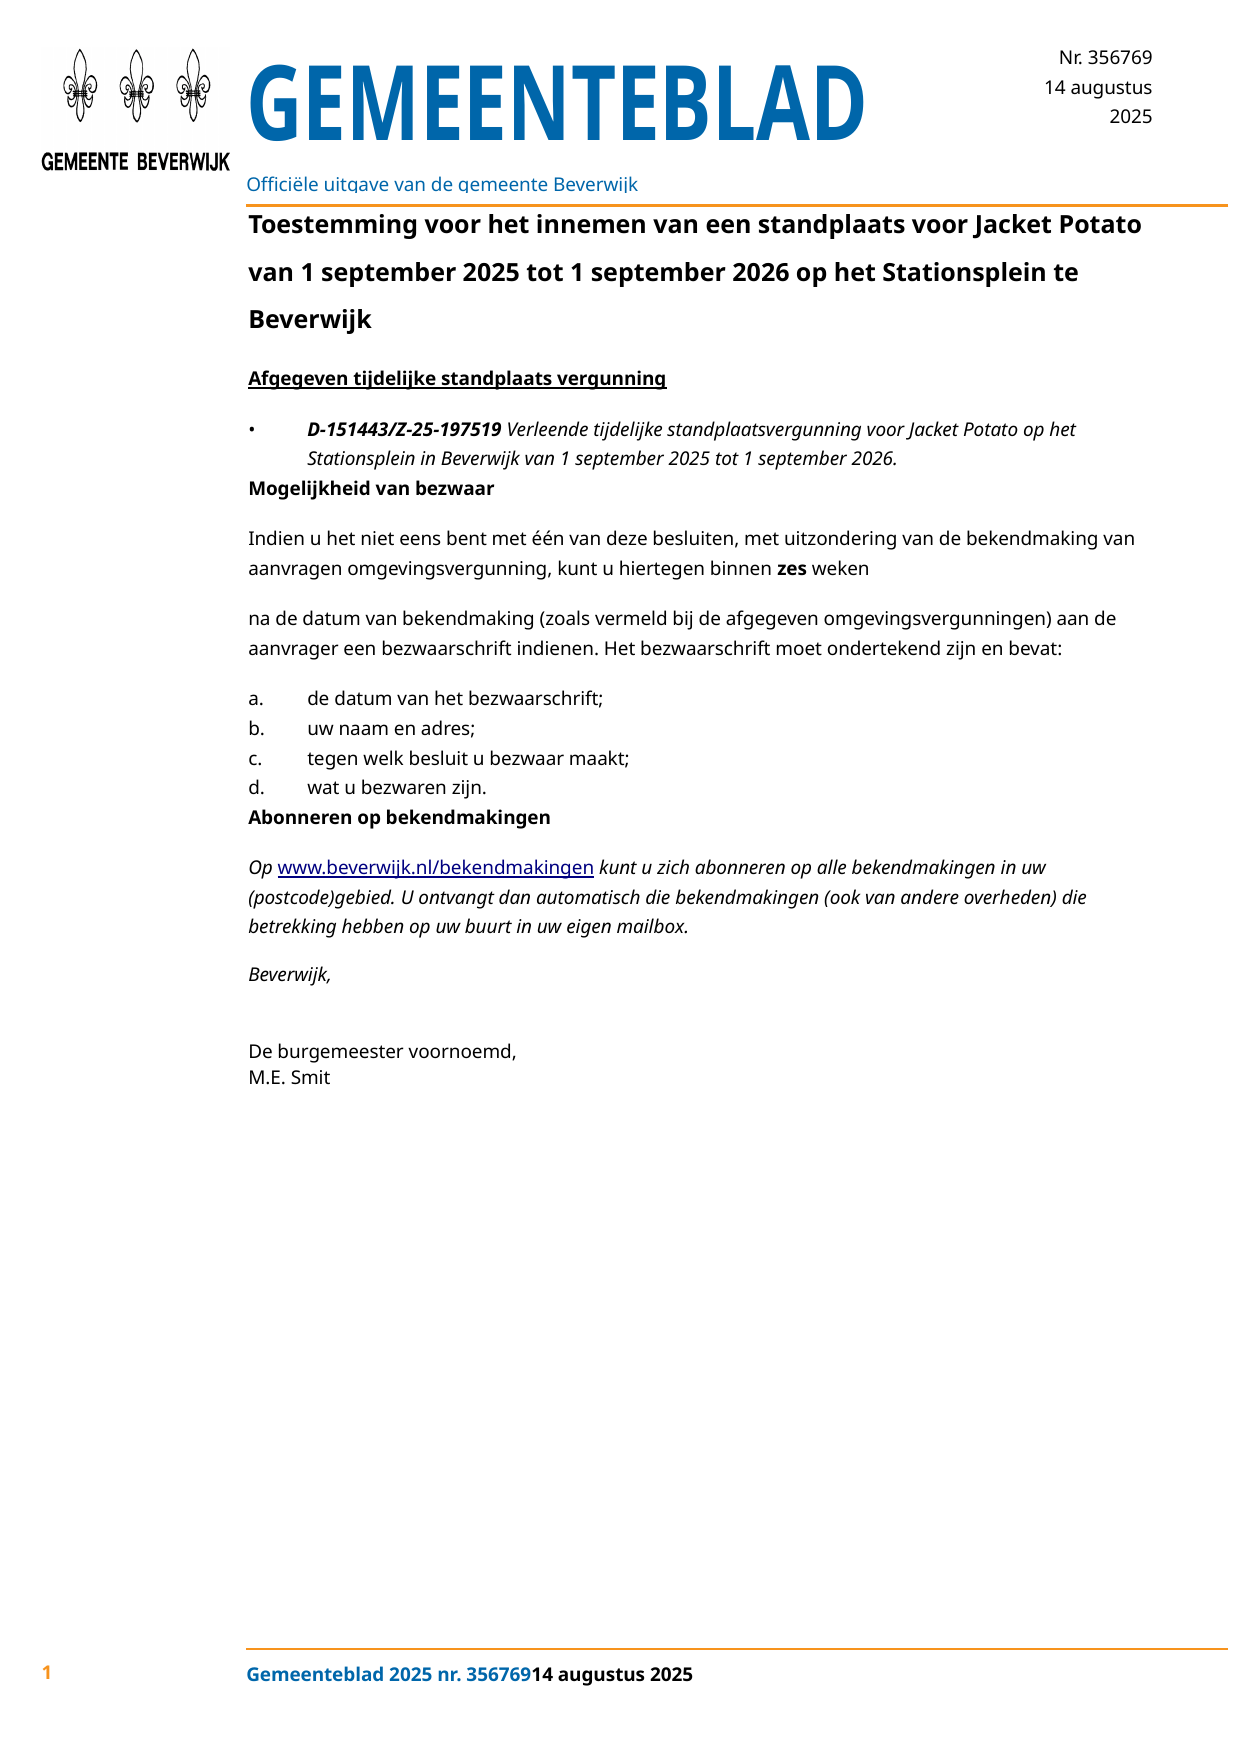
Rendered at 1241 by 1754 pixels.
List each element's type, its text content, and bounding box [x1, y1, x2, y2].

text Indien u het niet eens bent met één van deze besluiten, met uitzondering van de bekendmaking van aanvragen omgevingsvergunning, kunt u hiertegen binnen zes weken [248, 526, 1152, 581]
list tegen welk besluit u bezwaar maakt; [248, 745, 1152, 770]
list de datum van het bezwaarschrift; [248, 686, 1152, 711]
list D-151443/Z-25-197519 Verleende tijdelijke standplaatsvergunning voor Jacket Potato op het Stationsplein in Beverwijk van 1 september 2025 tot 1 september 2026. [248, 416, 1152, 471]
text De burgemeester voornoemd, [248, 1038, 1152, 1064]
text na de datum van bekendmaking (zoals vermeld bij de afgegeven omgevingsvergunningen) aan de aanvrager een bezwaarschrift indienen. Het bezwaarschrift moet ondertekend zijn en bevat: [248, 606, 1152, 661]
text Afgegeven tijdelijke standplaats vergunning [248, 366, 1152, 391]
text Mogelijkheid van bezwaar [248, 475, 1152, 501]
list uw naam en adres; [248, 715, 1152, 741]
text Beverwijk, [248, 961, 1152, 987]
text M.E. Smit [248, 1064, 1152, 1090]
text Toestemming voor het innemen van een standplaats voor Jacket Potato van 1 september 2025 tot 1 september 2026 op het Stationsplein te Beverwijk [248, 207, 1152, 336]
text Abonneren op bekendmakingen [248, 804, 1152, 829]
text Op www.beverwijk.nl/bekendmakingen kunt u zich abonneren op alle bekendmakingen in uw (postcode)gebied. U ontvangt dan automatisch die bekendmakingen (ook van andere overheden) die betrekking hebben op uw buurt in uw eigen mailbox. [248, 854, 1152, 939]
list wat u bezwaren zijn. [248, 774, 1152, 800]
picture [41, 47, 231, 172]
